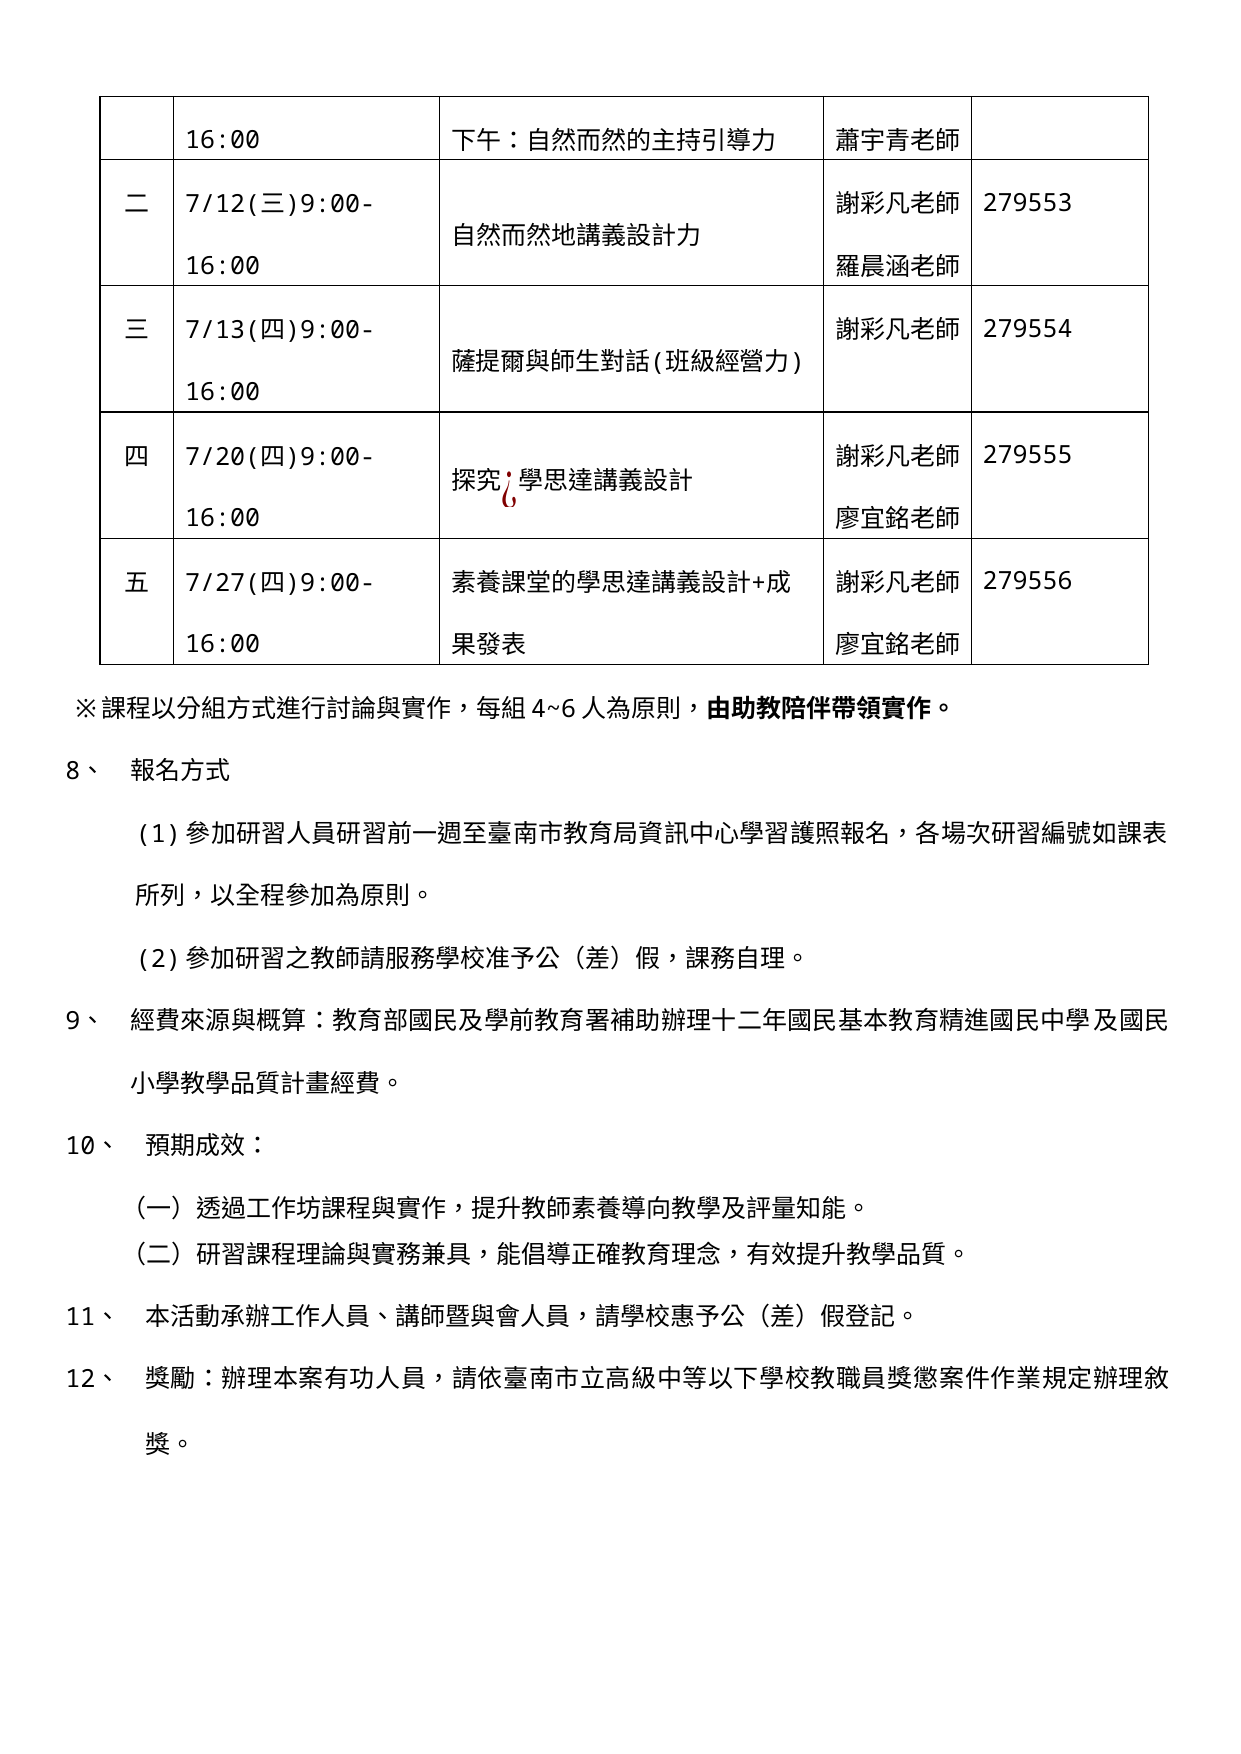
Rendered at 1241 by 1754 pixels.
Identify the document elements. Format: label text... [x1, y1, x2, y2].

table_cell 7/12(三)9:00-16:00 [174, 160, 439, 285]
table_cell 下午：自然而然的主持引導力 [440, 97, 823, 159]
table_cell 279556 [972, 539, 1148, 663]
table_cell 蕭宇青老師 [824, 97, 971, 159]
table_cell 四 [101, 413, 173, 537]
table_cell 7/27(四)9:00-16:00 [174, 539, 439, 663]
table_cell 謝彩凡老師 廖宜銘老師 [824, 413, 971, 537]
list 經費來源與概算：教育部國民及學前教育署補助辦理十二年國民基本教育精進國民中學及國民小學教學品質計畫經費。 [65, 977, 1169, 1102]
table_cell 三 [101, 286, 173, 411]
table_cell 自然而然地講義設計力 [440, 160, 823, 285]
text （二）研習課程理論與實務兼具，能倡導正確教育理念，有效提升教學品質。 [121, 1227, 1169, 1273]
table_cell 7/13(四)9:00-16:00 [174, 286, 439, 411]
table_cell 薩提爾與師生對話(班級經營力) [440, 286, 823, 411]
table_cell 279553 [972, 160, 1148, 285]
list 預期成效： [65, 1102, 1169, 1164]
table_cell 二 [101, 160, 173, 285]
list 獎勵：辦理本案有功人員，請依臺南市立高級中等以下學校教職員獎懲案件作業規定辦理敘獎。 [65, 1335, 1169, 1460]
table_cell 279554 [972, 286, 1148, 411]
table_cell [972, 97, 1148, 159]
list 本活動承辦工作人員、講師暨與會人員，請學校惠予公（差）假登記。 [65, 1273, 1169, 1335]
table_cell 素養課堂的學思達講義設計+成果發表 [440, 539, 823, 663]
text ※課程以分組方式進行討論與實作，每組4~6人為原則，由助教陪伴帶領實作。 [71, 664, 1169, 727]
list 參加研習之教師請服務學校准予公（差）假，課務自理。 [136, 914, 1169, 977]
table_cell 279555 [972, 413, 1148, 537]
table_cell [101, 97, 173, 159]
table_cell 謝彩凡老師 [824, 286, 971, 411]
list 報名方式 [65, 727, 1169, 789]
table_cell 謝彩凡老師 羅晨涵老師 [824, 160, 971, 285]
text （一）透過工作坊課程與實作，提升教師素養導向教學及評量知能。 [121, 1164, 1169, 1227]
table_cell 7/20(四)9:00-16:00 [174, 413, 439, 537]
list 參加研習人員研習前一週至臺南市教育局資訊中心學習護照報名，各場次研習編號如課表所列，以全程參加為原則。 [136, 789, 1169, 914]
table_cell 16:00 [174, 97, 439, 159]
table_cell 謝彩凡老師 廖宜銘老師 [824, 539, 971, 663]
table_cell 五 [101, 539, 173, 663]
table_cell 探究學思達講義設計 [440, 413, 823, 537]
